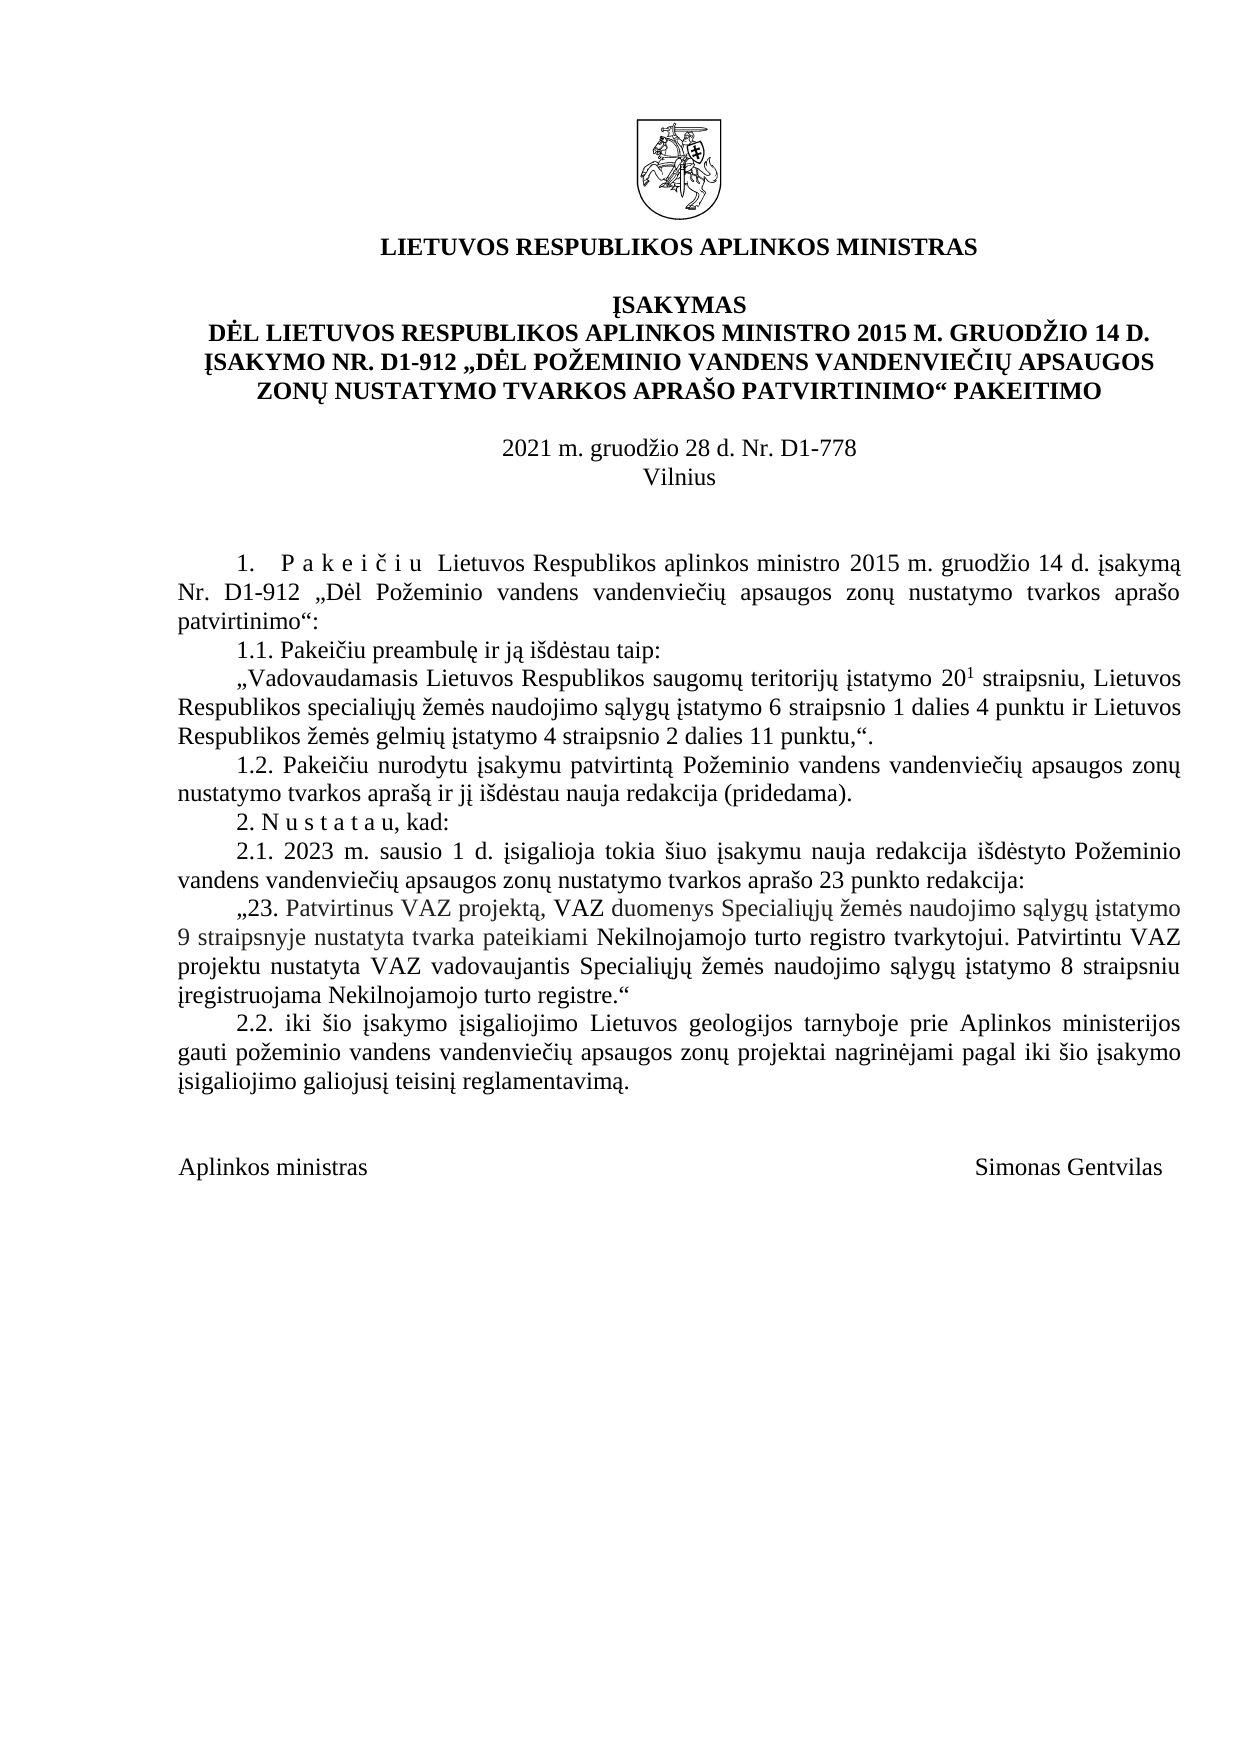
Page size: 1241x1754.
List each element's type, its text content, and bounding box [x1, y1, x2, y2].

text ĮSAKYMAS [177, 290, 1181, 318]
text Aplinkos ministras Simonas Gentvilas [178, 1152, 1178, 1181]
text Vilnius [177, 462, 1181, 491]
text 1.2. Pakeičiu nurodytu įsakymu patvirtintą Požeminio vandens vandenviečių apsaugos zonų nustatymo tvarkos aprašą ir jį išdėstau nauja redakcija (pridedama). [177, 750, 1181, 807]
text „23. Patvirtinus VAZ projektą, VAZ duomenys Specialiųjų žemės naudojimo sąlygų įstatymo 9 straipsnyje nustatyta tvarka pateikiami Nekilnojamojo turto registro tvarkytojui. Patvirtintu VAZ projektu nustatyta VAZ vadovaujantis Specialiųjų žemės naudojimo sąlygų įstatymo 8 straipsniu įregistruojama Nekilnojamojo turto registre.“ [177, 893, 1181, 1008]
text „Vadovaudamasis Lietuvos Respublikos saugomų teritorijų įstatymo 201 straipsniu, Lietuvos Respublikos specialiųjų žemės naudojimo sąlygų įstatymo 6 straipsnio 1 dalies 4 punktu ir Lietuvos Respublikos žemės gelmių įstatymo 4 straipsnio 2 dalies 11 punktu,“. [177, 663, 1181, 750]
text 2.2. iki šio įsakymo įsigaliojimo Lietuvos geologijos tarnyboje prie Aplinkos ministerijos gauti požeminio vandens vandenviečių apsaugos zonų projektai nagrinėjami pagal iki šio įsakymo įsigaliojimo galiojusį teisinį reglamentavimą. [177, 1008, 1181, 1095]
text 2. N u s t a t a u, kad: [177, 807, 1181, 836]
text LIETUVOS RESPUBLIKOS APLINKOS MINISTRAS [177, 232, 1181, 261]
text 2.1. 2023 m. sausio 1 d. įsigalioja tokia šiuo įsakymu nauja redakcija išdėstyto Požeminio vandens vandenviečių apsaugos zonų nustatymo tvarkos aprašo 23 punkto redakcija: [177, 836, 1181, 893]
text 1.1. Pakeičiu preambulę ir ją išdėstau taip: [236, 635, 1181, 663]
text 2021 m. gruodžio 28 d. Nr. D1-778 [177, 433, 1181, 462]
text 1. P a k e i č i u Lietuvos Respublikos aplinkos ministro 2015 m. gruodžio 14 d. įsakymą Nr. D1-912 „Dėl Požeminio vandens vandenviečių apsaugos zonų nustatymo tvarkos aprašo patvirtinimo“: [177, 548, 1181, 635]
text DĖL LIETUVOS RESPUBLIKOS APLINKOS MINISTRO 2015 M. GRUODŽIO 14 D. ĮSAKYMO NR. D1-912 „DĖL POŽEMINIO VANDENS VANDENVIEČIŲ APSAUGOS ZONŲ NUSTATYMO TVARKOS APRAŠO PATVIRTINIMO“ PAKEITIMO [177, 318, 1181, 405]
